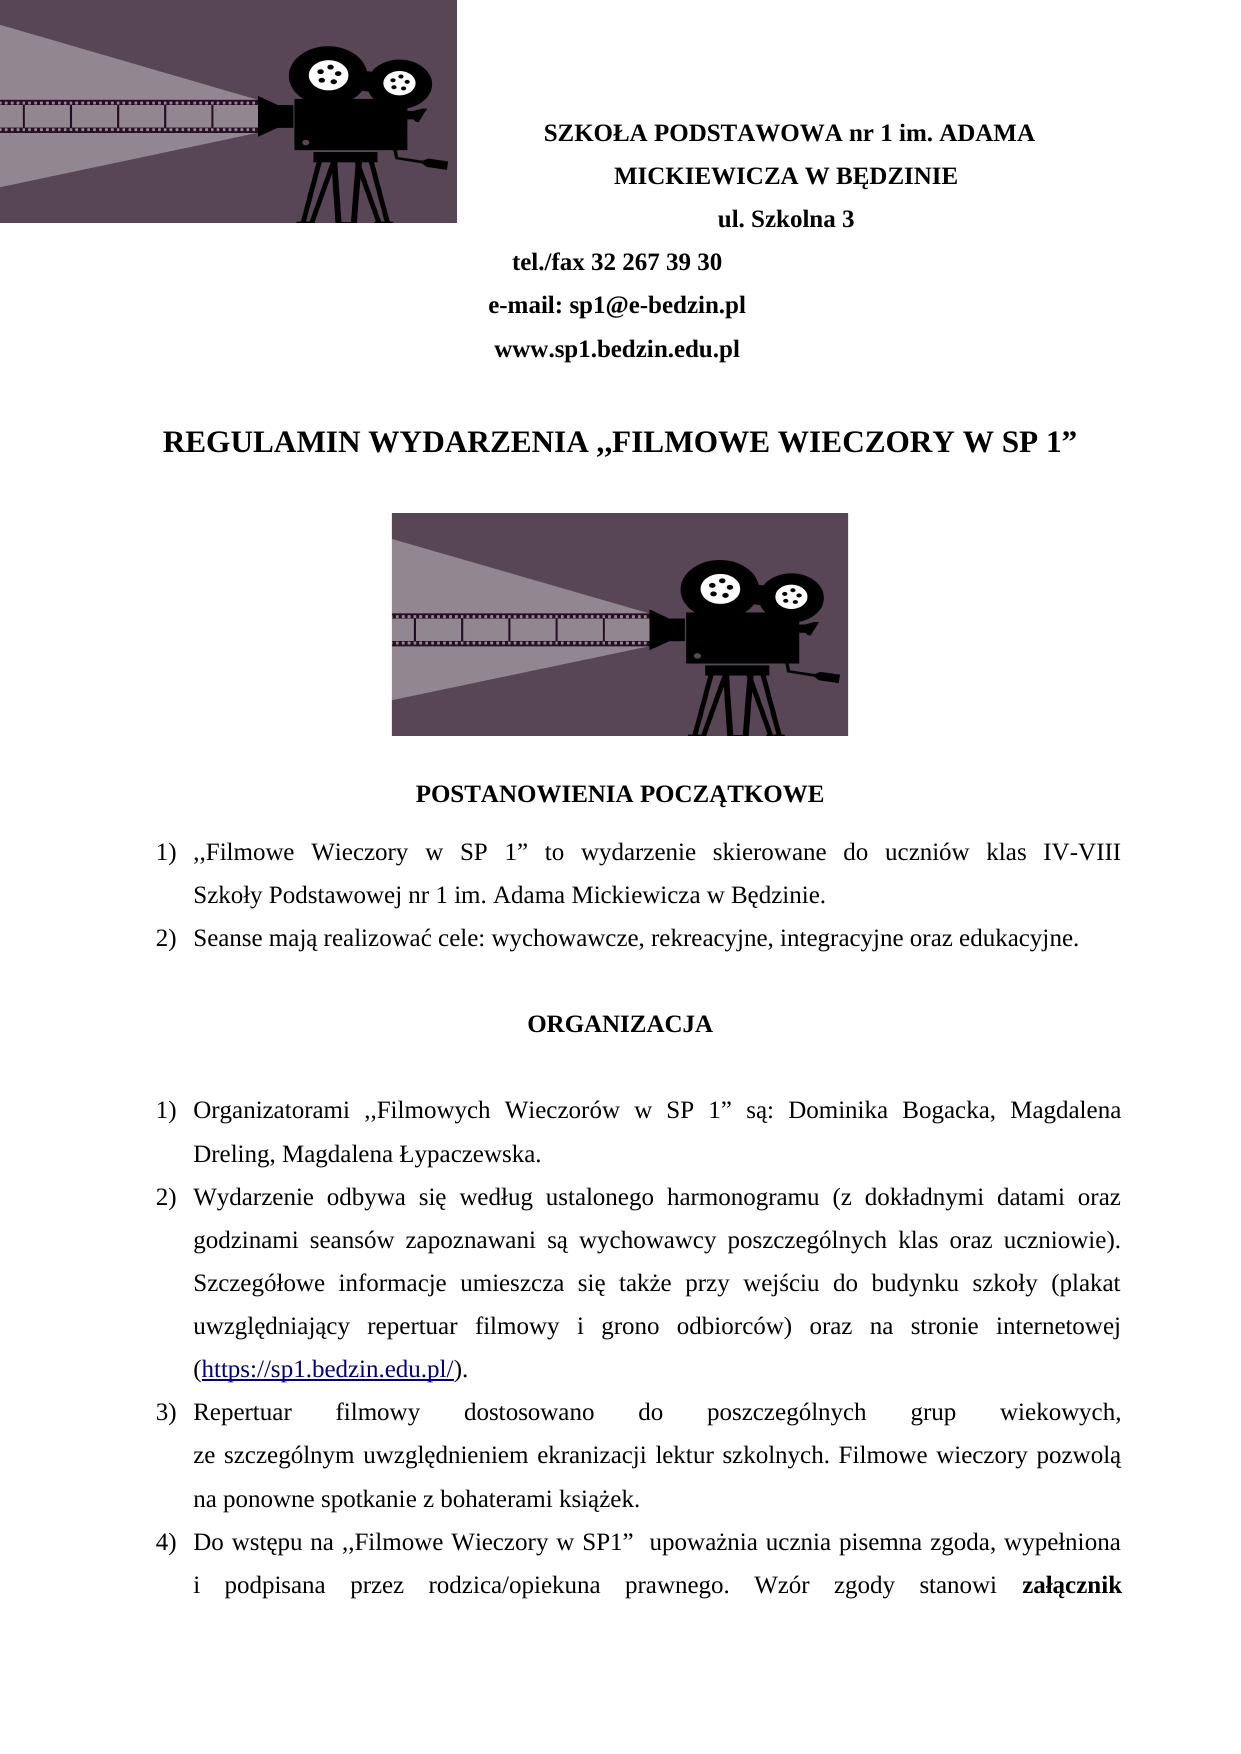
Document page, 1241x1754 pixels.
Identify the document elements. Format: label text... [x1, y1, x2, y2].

text ul. Szkolna 3 [118, 204, 1122, 233]
list Do wstępu na ,,Filmowe Wieczory w SP1” upoważnia ucznia pisemna zgoda, wypełniona i podpisana przez rodzica/opiekuna prawnego. Wzór zgody stanowi załącznik [156, 1527, 1122, 1599]
picture [0, 0, 997, 223]
text SZKOŁA PODSTAWOWA nr 1 im. ADAMA MICKIEWICZA W BĘDZINIE [457, 118, 1122, 190]
list Wydarzenie odbywa się według ustalonego harmonogramu (z dokładnymi datami oraz godzinami seansów zapoznawani są wychowawcy poszczególnych klas oraz uczniowie). Szczegółowe informacje umieszcza się także przy wejściu do budynku szkoły (plakat uwzględniający repertuar filmowy i grono odbiorców) oraz na stronie internetowej (https://sp1.bedzin.edu.pl/). [156, 1182, 1122, 1383]
text e-mail: sp1@e-bedzin.pl [118, 291, 1122, 319]
list Organizatorami ,,Filmowych Wieczorów w SP 1” są: Dominika Bogacka, Magdalena Dreling, Magdalena Łypaczewska. [156, 1096, 1122, 1167]
list Seanse mają realizować cele: wychowawcze, rekreacyjne, integracyjne oraz edukacyjne. [156, 923, 1122, 952]
list ,,Filmowe Wieczory w SP 1” to wydarzenie skierowane do uczniów klas IV-VIII Szkoły Podstawowej nr 1 im. Adama Mickiewicza w Będzinie. [156, 837, 1122, 909]
text REGULAMIN WYDARZENIA ,,FILMOWE WIECZORY W SP 1” [118, 423, 1122, 459]
text POSTANOWIENIA POCZĄTKOWE [118, 779, 1122, 808]
text www.sp1.bedzin.edu.pl [118, 334, 1122, 362]
list Repertuar filmowy dostosowano do poszczególnych grup wiekowych, ze szczególnym uwzględnieniem ekranizacji lektur szkolnych. Filmowe wieczory pozwolą na ponowne spotkanie z bohaterami książek. [156, 1397, 1122, 1512]
text ORGANIZACJA [118, 1009, 1122, 1038]
picture [120, 372, 1118, 385]
text tel./fax 32 267 39 30 [118, 247, 1122, 276]
picture [391, 513, 849, 736]
